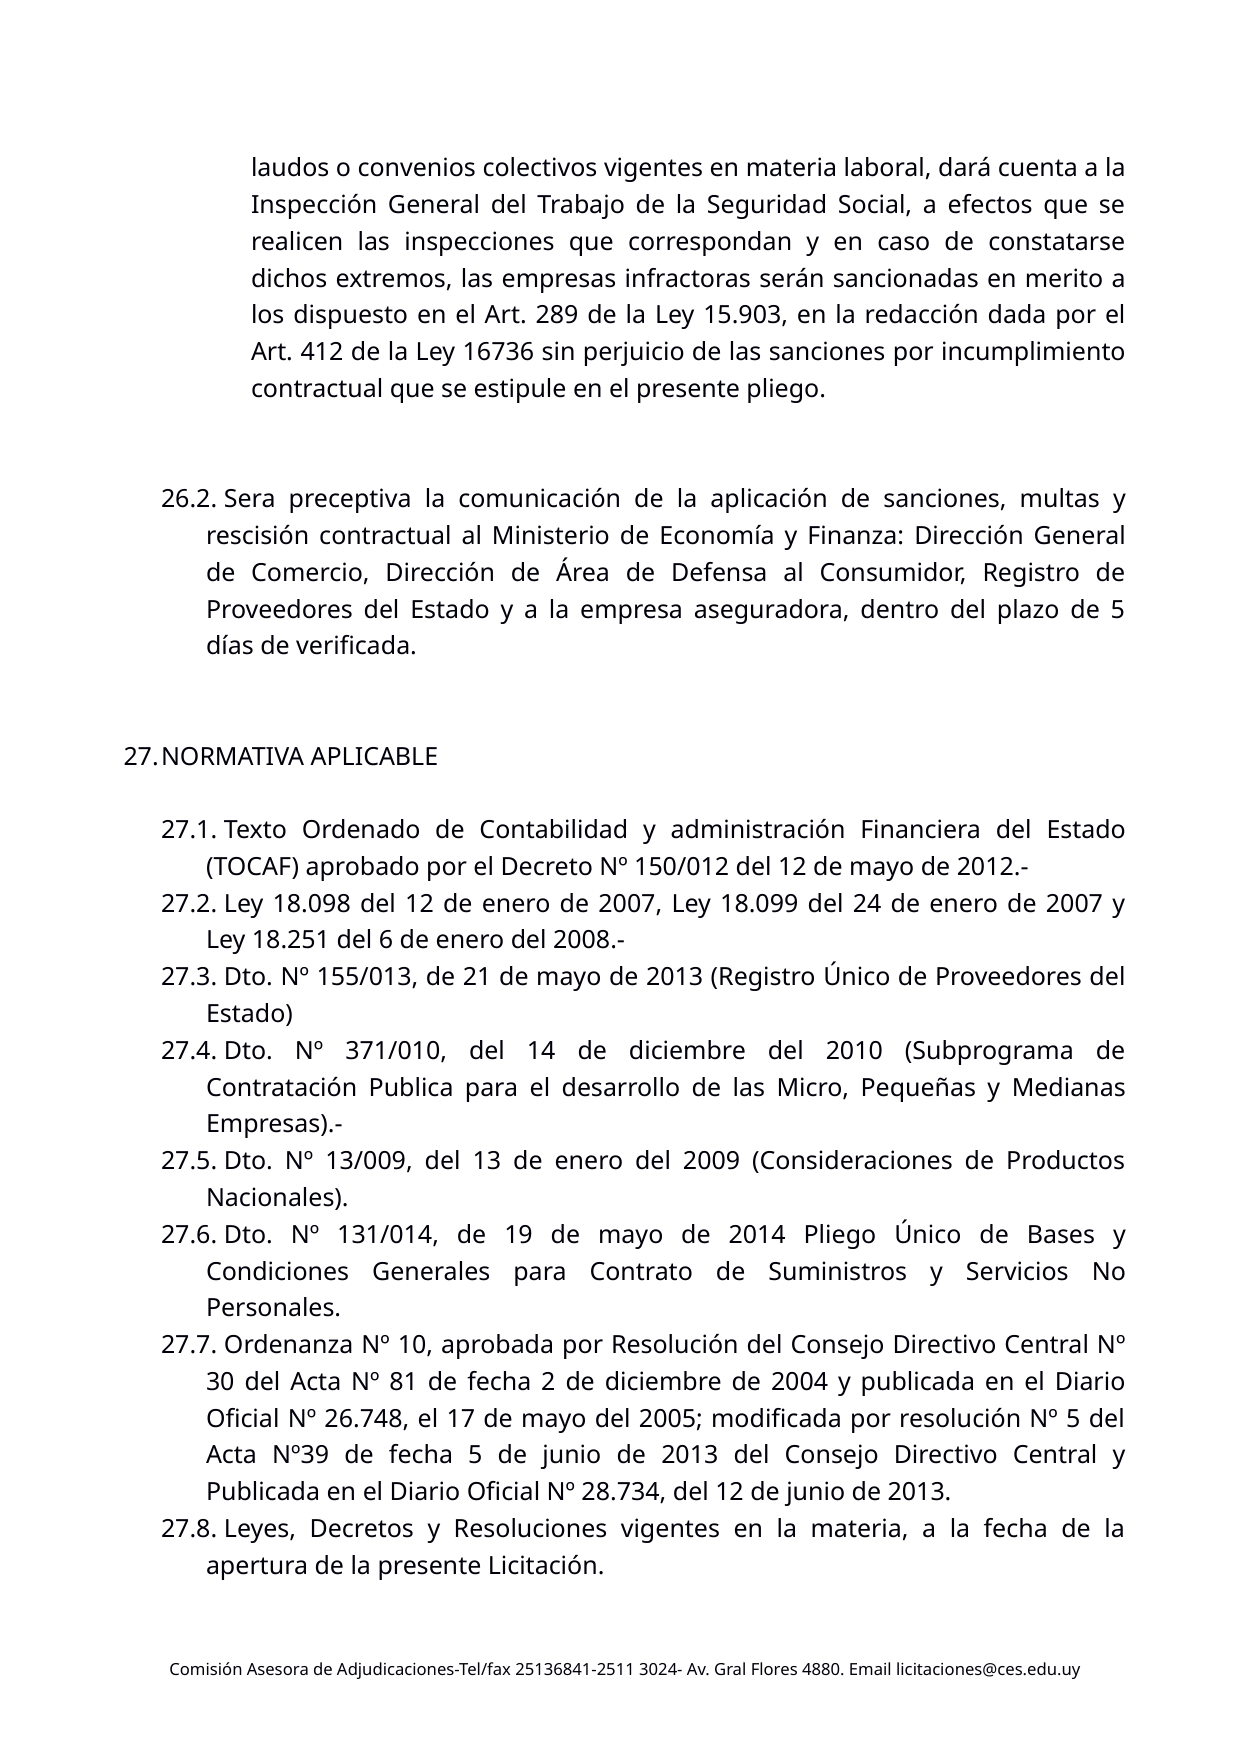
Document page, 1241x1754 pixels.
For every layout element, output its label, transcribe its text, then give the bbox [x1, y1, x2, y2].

list laudos o convenios colectivos vigentes en materia laboral, dará cuenta a la Inspección General del Trabajo de la Seguridad Social, a efectos que se realicen las inspecciones que correspondan y en caso de constatarse dichos extremos, las empresas infractoras serán sancionadas en merito a los dispuesto en el Art. 289 de la Ley 15.903, en la redacción dada por el Art. 412 de la Ley 16736 sin perjuicio de las sanciones por incumplimiento contractual que se estipule en el presente pliego. [198, 150, 1127, 405]
list Sera preceptiva la comunicación de la aplicación de sanciones, multas y rescisión contractual al Ministerio de Economía y Finanza: Dirección General de Comercio, Dirección de Área de Defensa al Consumidor, Registro de Proveedores del Estado y a la empresa aseguradora, dentro del plazo de 5 días de verificada. [161, 481, 1127, 662]
list Dto. Nº 131/014, de 19 de mayo de 2014 Pliego Único de Bases y Condiciones Generales para Contrato de Suministros y Servicios No Personales. [161, 1216, 1127, 1324]
list Texto Ordenado de Contabilidad y administración Financiera del Estado (TOCAF) aprobado por el Decreto Nº 150/012 del 12 de mayo de 2012.- [161, 812, 1127, 883]
list Ordenanza Nº 10, aprobada por Resolución del Consejo Directivo Central Nº 30 del Acta Nº 81 de fecha 2 de diciembre de 2004 y publicada en el Diario Oficial Nº 26.748, el 17 de mayo del 2005; modificada por resolución Nº 5 del Acta Nº39 de fecha 5 de junio de 2013 del Consejo Directivo Central y Publicada en el Diario Oficial Nº 28.734, del 12 de junio de 2013. [161, 1327, 1127, 1508]
list Dto. Nº 155/013, de 21 de mayo de 2013 (Registro Único de Proveedores del Estado) [161, 959, 1127, 1030]
list Ley 18.098 del 12 de enero de 2007, Ley 18.099 del 24 de enero de 2007 y Ley 18.251 del 6 de enero del 2008.- [161, 885, 1127, 956]
list Dto. Nº 13/009, del 13 de enero del 2009 (Consideraciones de Productos Nacionales). [161, 1143, 1127, 1214]
list Leyes, Decretos y Resoluciones vigentes en la materia, a la fecha de la apertura de la presente Licitación. [161, 1511, 1127, 1581]
list NORMATIVA APLICABLE [123, 738, 1127, 772]
list Dto. Nº 371/010, del 14 de diciembre del 2010 (Subprograma de Contratación Publica para el desarrollo de las Micro, Pequeñas y Medianas Empresas).- [161, 1032, 1127, 1140]
